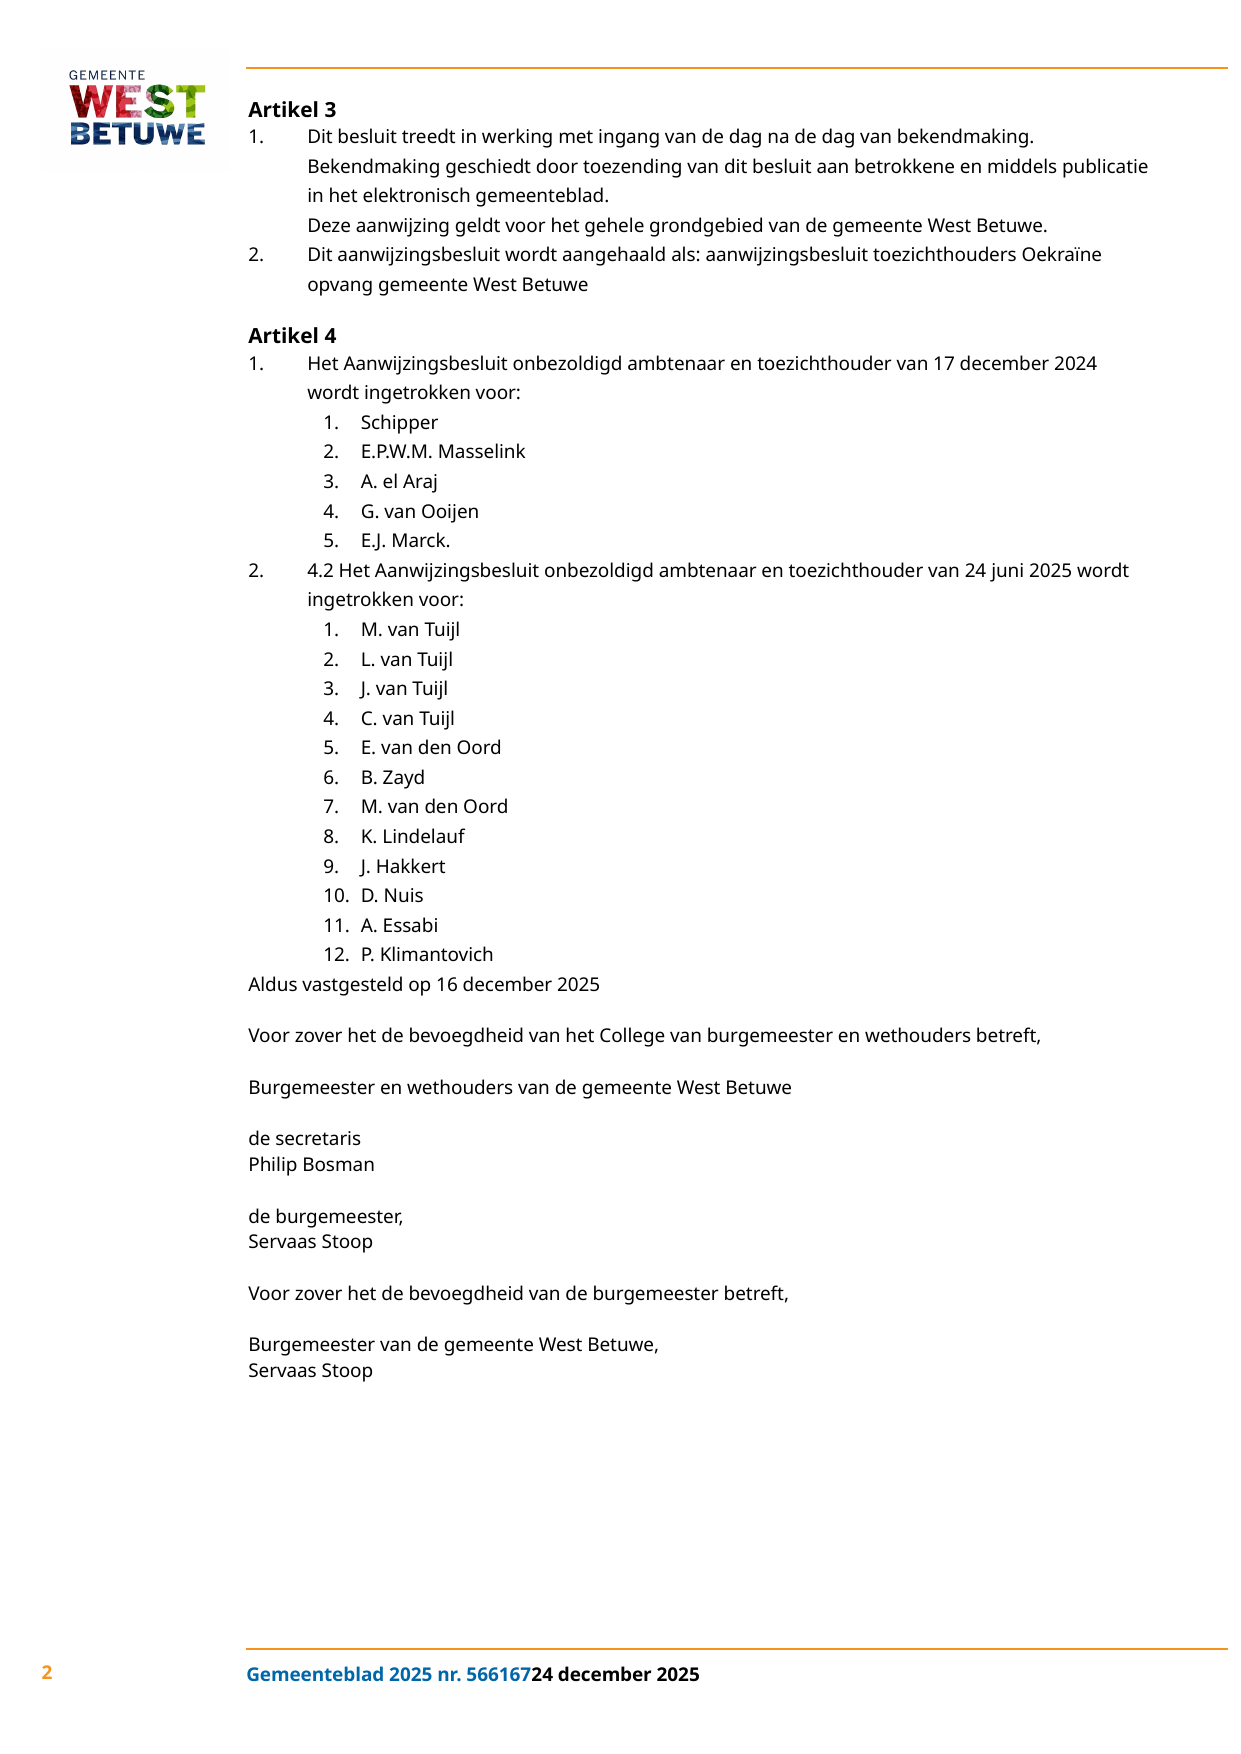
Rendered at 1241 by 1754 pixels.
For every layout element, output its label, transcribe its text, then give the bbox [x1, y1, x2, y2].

list D. Nuis [323, 882, 1152, 908]
list L. van Tuijl [323, 646, 1152, 672]
text Servaas Stoop [248, 1228, 1152, 1254]
list E.P.W.M. Masselink [323, 439, 1152, 464]
text Burgemeester en wethouders van de gemeente West Betuwe [248, 1074, 1152, 1100]
list A. Essabi [323, 912, 1152, 938]
text Servaas Stoop [248, 1357, 1152, 1383]
list K. Lindelauf [323, 823, 1152, 849]
list Dit besluit treedt in werking met ingang van de dag na de dag van bekendmaking. Bekendmaking geschiedt door toezending van dit besluit aan betrokkene en middels publicatie in het elektronisch gemeenteblad. [248, 123, 1152, 208]
list M. van Tuijl [323, 616, 1152, 642]
text Artikel 4 [248, 322, 1152, 350]
text de secretaris [248, 1126, 1152, 1151]
list G. van Ooijen [323, 498, 1152, 524]
list Schipper [323, 409, 1152, 435]
list C. van Tuijl [323, 705, 1152, 731]
list A. el Araj [323, 468, 1152, 494]
text Voor zover het de bevoegdheid van het College van burgemeester en wethouders betreft, [248, 1023, 1152, 1048]
list J. van Tuijl [323, 675, 1152, 701]
list B. Zayd [323, 764, 1152, 790]
list 4.2 Het Aanwijzingsbesluit onbezoldigd ambtenaar en toezichthouder van 24 juni 2025 wordt ingetrokken voor: [248, 557, 1152, 612]
text de burgemeester, [248, 1203, 1152, 1228]
list M. van den Oord [323, 794, 1152, 819]
text Artikel 3 [248, 95, 1152, 123]
list J. Hakkert [323, 853, 1152, 879]
list P. Klimantovich [323, 942, 1152, 967]
list E. van den Oord [323, 734, 1152, 760]
text Burgemeester van de gemeente West Betuwe, [248, 1331, 1152, 1357]
text Voor zover het de bevoegdheid van de burgemeester betreft, [248, 1280, 1152, 1306]
list Deze aanwijzing geldt voor het gehele grondgebied van de gemeente West Betuwe. [248, 212, 1152, 238]
list E.J. Marck. [323, 527, 1152, 553]
text Aldus vastgesteld op 16 december 2025 [248, 971, 1152, 997]
list Het Aanwijzingsbesluit onbezoldigd ambtenaar en toezichthouder van 17 december 2024 wordt ingetrokken voor: [248, 350, 1152, 405]
text Philip Bosman [248, 1151, 1152, 1177]
list Dit aanwijzingsbesluit wordt aangehaald als: aanwijzingsbesluit toezichthouders Oekraïne opvang gemeente West Betuwe [248, 242, 1152, 297]
picture [41, 47, 231, 172]
